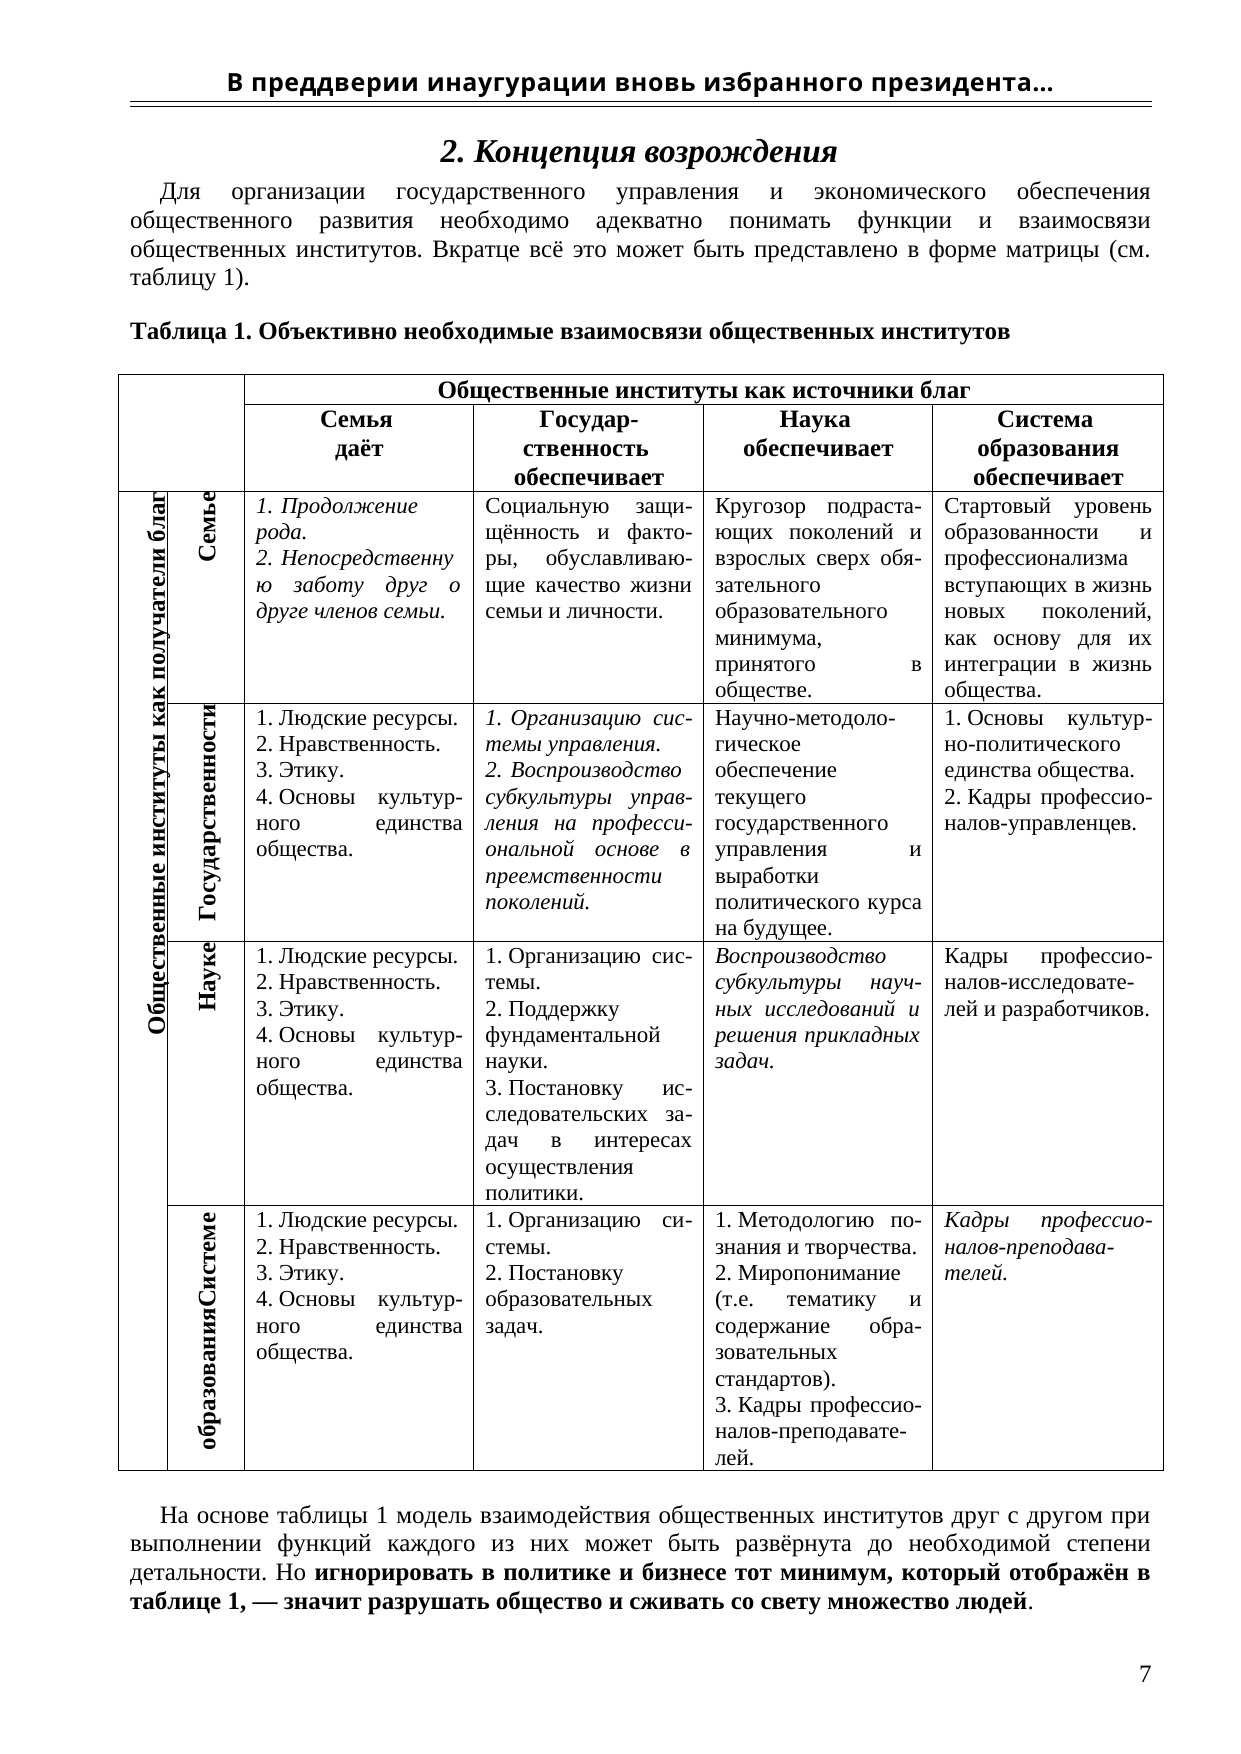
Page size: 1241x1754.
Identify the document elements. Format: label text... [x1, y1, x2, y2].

table_cell 1. Организацию си­стемы. 2. Постановку образовательных задач. [474, 1206, 703, 1470]
table_cell 1. Организацию си­с­темы. 2. Поддержку фундаментальной науки. 3. Постановку ис­следовательских за­дач в интересах осуществления политики. [474, 942, 703, 1205]
table_header Общественные институты как источники благ [245, 375, 1163, 403]
text Таблица 1. Объективно необходимые взаимосвязи общественных институтов [130, 316, 1152, 374]
table_cell Общественные институты как получатели благ [119, 492, 167, 1470]
table_cell Наука обеспечивает [704, 405, 932, 491]
table_cell Научно-методоло­гическое обеспечение текущего государственного упра­вления и выработки политического ку­рса на будущее. [704, 704, 932, 941]
table_cell 1. Организацию сис­темы управления. 2. Воспроизводство субкультуры уп­­ра­в­ления на про­фес­си­ональной основе в преемственности поколений. [474, 704, 703, 941]
table_header [119, 375, 244, 491]
table_cell 1. Методологию по­знания и творчества. 2. Миропонимание (т.е. тематику и содержание обра­зовательных стандартов). 3. Кадры професси­о­налов-препо­дава­те­лей. [704, 1206, 932, 1470]
table_cell Государ­ственность обеспечивает [474, 405, 703, 491]
table_cell Система образования обеспечивает [933, 405, 1163, 491]
table_cell Кругозор подраста­ющих поколений и взрослых сверх обя­­зательного образовательного ми­ни­му­ма, принятого в обществе. [704, 492, 932, 703]
table_cell 1. Продолжение рода. 2. Непосредственную заботу друг о друге членов семьи. [245, 492, 473, 703]
table_cell Государ­ст­вен­ности [168, 704, 244, 941]
text Для организации государственного управления и экономического обеспечения общественного развития необходимо адекватно понимать функции и взаимосвязи общественных институтов. Вкратце всё это может быть представлено в форме матрицы (см. таблицу 1). [130, 176, 1152, 291]
table_cell Кадры професси­о­налов-исследо­ва­те­лей и разработчиков. [933, 942, 1163, 1205]
table_cell 1. Людские ресурсы. 2. Нравственность. 3. Этику. 4. Основы культур­ного единства общества. [245, 1206, 473, 1470]
table_cell 1. Людские ресурсы. 2. Нравственность. 3. Этику. 4. Основы культур­ного единства общества. [245, 942, 473, 1205]
subtitle 2. Концепция возрождения [130, 132, 1152, 170]
table_cell Семье [168, 492, 244, 703]
table_cell Науке [168, 942, 244, 1205]
table_cell Воспроизводство субкультуры науч­ных иссле­до­ва­ний и решения при­клад­ных задач. [704, 942, 932, 1205]
table_cell Системе образования [168, 1206, 244, 1470]
table_cell 1. Людские ресурсы. 2. Нравственность. 3. Этику. 4. Основы культур­ного единства общества. [245, 704, 473, 941]
text На основе таблицы 1 модель взаимодействия общественных институтов друг с другом при выполнении функций каждого из них может быть развёрнута до необходимой степени детальности. Но игнорировать в политике и бизнесе тот минимум, который отображён в таблице 1, — значит разрушать общество и сживать со свету множество людей. [130, 1500, 1152, 1615]
table_cell Семья даёт [245, 405, 473, 491]
table_cell Стартовый уровень образованности и про­фессионализма всту­пающих в жизнь новых поколений, как основу для их интеграции в жизнь общества. [933, 492, 1163, 703]
table_cell 1. Основы культур­но-полити­чес­ко­го единства общества. 2. Кадры професси­о­налов-управ­лен­­цев. [933, 704, 1163, 941]
table_cell Кадры профессио­налов-препо­дава­телей. [933, 1206, 1163, 1470]
table_cell Социальную защи­щённость и фа­к­то­ры, обуславлива­ю­щие качество жизни семьи и личности. [474, 492, 703, 703]
